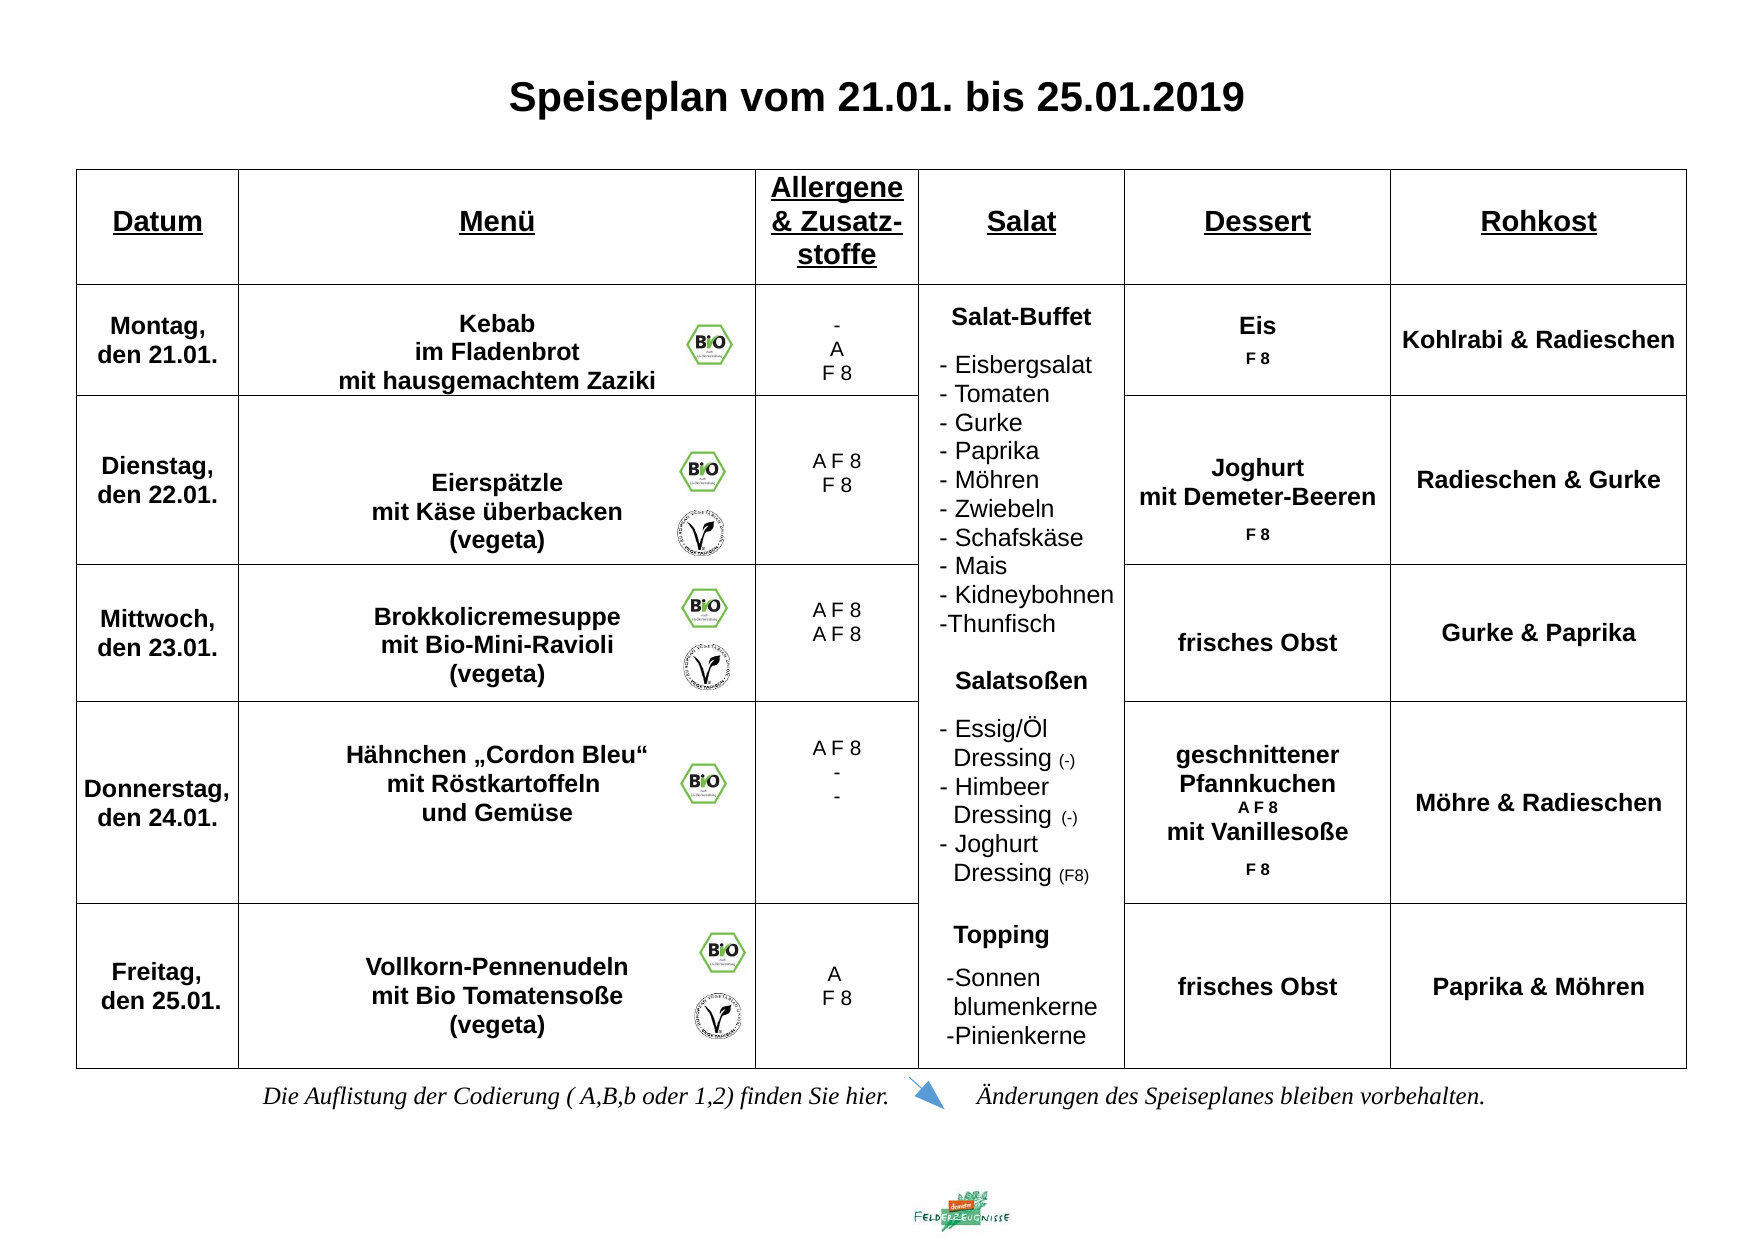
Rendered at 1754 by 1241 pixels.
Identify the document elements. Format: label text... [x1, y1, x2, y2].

table_cell Salat-Buffet - Eisbergsalat - Tomaten - Gurke - Paprika - Möhren - Zwiebeln - Schafskäse - Mais - Kidneybohnen -Thunfisch Salatsoßen - Essig/Öl Dressing (-) - Himbeer Dressing (-) - Joghurt Dressing (F8) Topping -Sonnen blumenkerne -Pinienkerne [919, 285, 1124, 1067]
table_cell Kohlrabi & Radieschen [1391, 285, 1686, 395]
table_cell Radieschen & Gurke [1391, 396, 1686, 563]
table_cell Joghurt mit Demeter-Beeren F 8 [1125, 396, 1390, 563]
table_cell Freitag, den 25.01. [77, 904, 238, 1067]
table_header Menü [239, 170, 755, 283]
table_cell Eis F 8 [1125, 285, 1390, 395]
table_cell Gurke & Paprika [1391, 565, 1686, 701]
table_cell A F 8 A F 8 [756, 565, 918, 701]
table_cell Donnerstag, den 24.01. [77, 702, 238, 903]
table_header Dessert [1125, 170, 1390, 283]
table_cell A F 8 [756, 904, 918, 1067]
table_cell geschnittener Pfannkuchen A F 8 mit Vanillesoße F 8 [1125, 702, 1390, 903]
table_cell Eierspätzle mit Käse überbacken (vegeta)HühnchenfleischHühnchenfleischHühnchenfleisch Hühnchenfleisch [239, 396, 755, 563]
table_cell frisches Obst [1125, 565, 1390, 701]
table_header Datum [77, 170, 238, 283]
text Speiseplan vom 21.01. bis 25.01.2019 [47, 72, 1707, 120]
table_cell Hähnchen „Cordon Bleu“ mit Röstkartoffeln und GemüseHühnchenfleischHühnchenfleischHühnchenfleisch [239, 702, 755, 903]
table_cell Möhre & Radieschen [1391, 702, 1686, 903]
table_cell Kebab im Fladenbrot mit hausgemachtem Zaziki HühnchenfleischHühnchenfleischHühnchenfleisch [239, 285, 755, 395]
table_cell A F 8 F 8 [756, 396, 918, 563]
table_header Salat [919, 170, 1124, 283]
table_header Rohkost [1391, 170, 1686, 283]
table_cell Dienstag, den 22.01. [77, 396, 238, 563]
table_header Allergene & Zusatz-stoffe [756, 170, 918, 283]
text Änderungen des Speiseplanes bleiben vorbehalten. [930, 1081, 1707, 1110]
table_cell Montag, den 21.01. [77, 285, 238, 395]
table_cell Vollkorn-Pennenudeln mit Bio Tomatensoße (vegeta ) HühnchenfleischHühnchenfleischHühnchenfleisch HühnchenfleischHühnchenfleischHühnchenfleisch [239, 904, 755, 1067]
table_cell Paprika & Möhren [1391, 904, 1686, 1067]
table_cell frisches Obst [1125, 904, 1390, 1067]
table_cell - A F 8 [756, 285, 918, 395]
text Die Auflistung der Codierung ( A,B,b oder 1,2) finden Sie hier. [47, 1081, 943, 1110]
table_cell A F 8 - - [756, 702, 918, 903]
table_cell Mittwoch, den 23.01. [77, 565, 238, 701]
table_cell Brokkolicremesuppe mit Bio-Mini-Ravioli (vegeta ) [239, 565, 755, 701]
